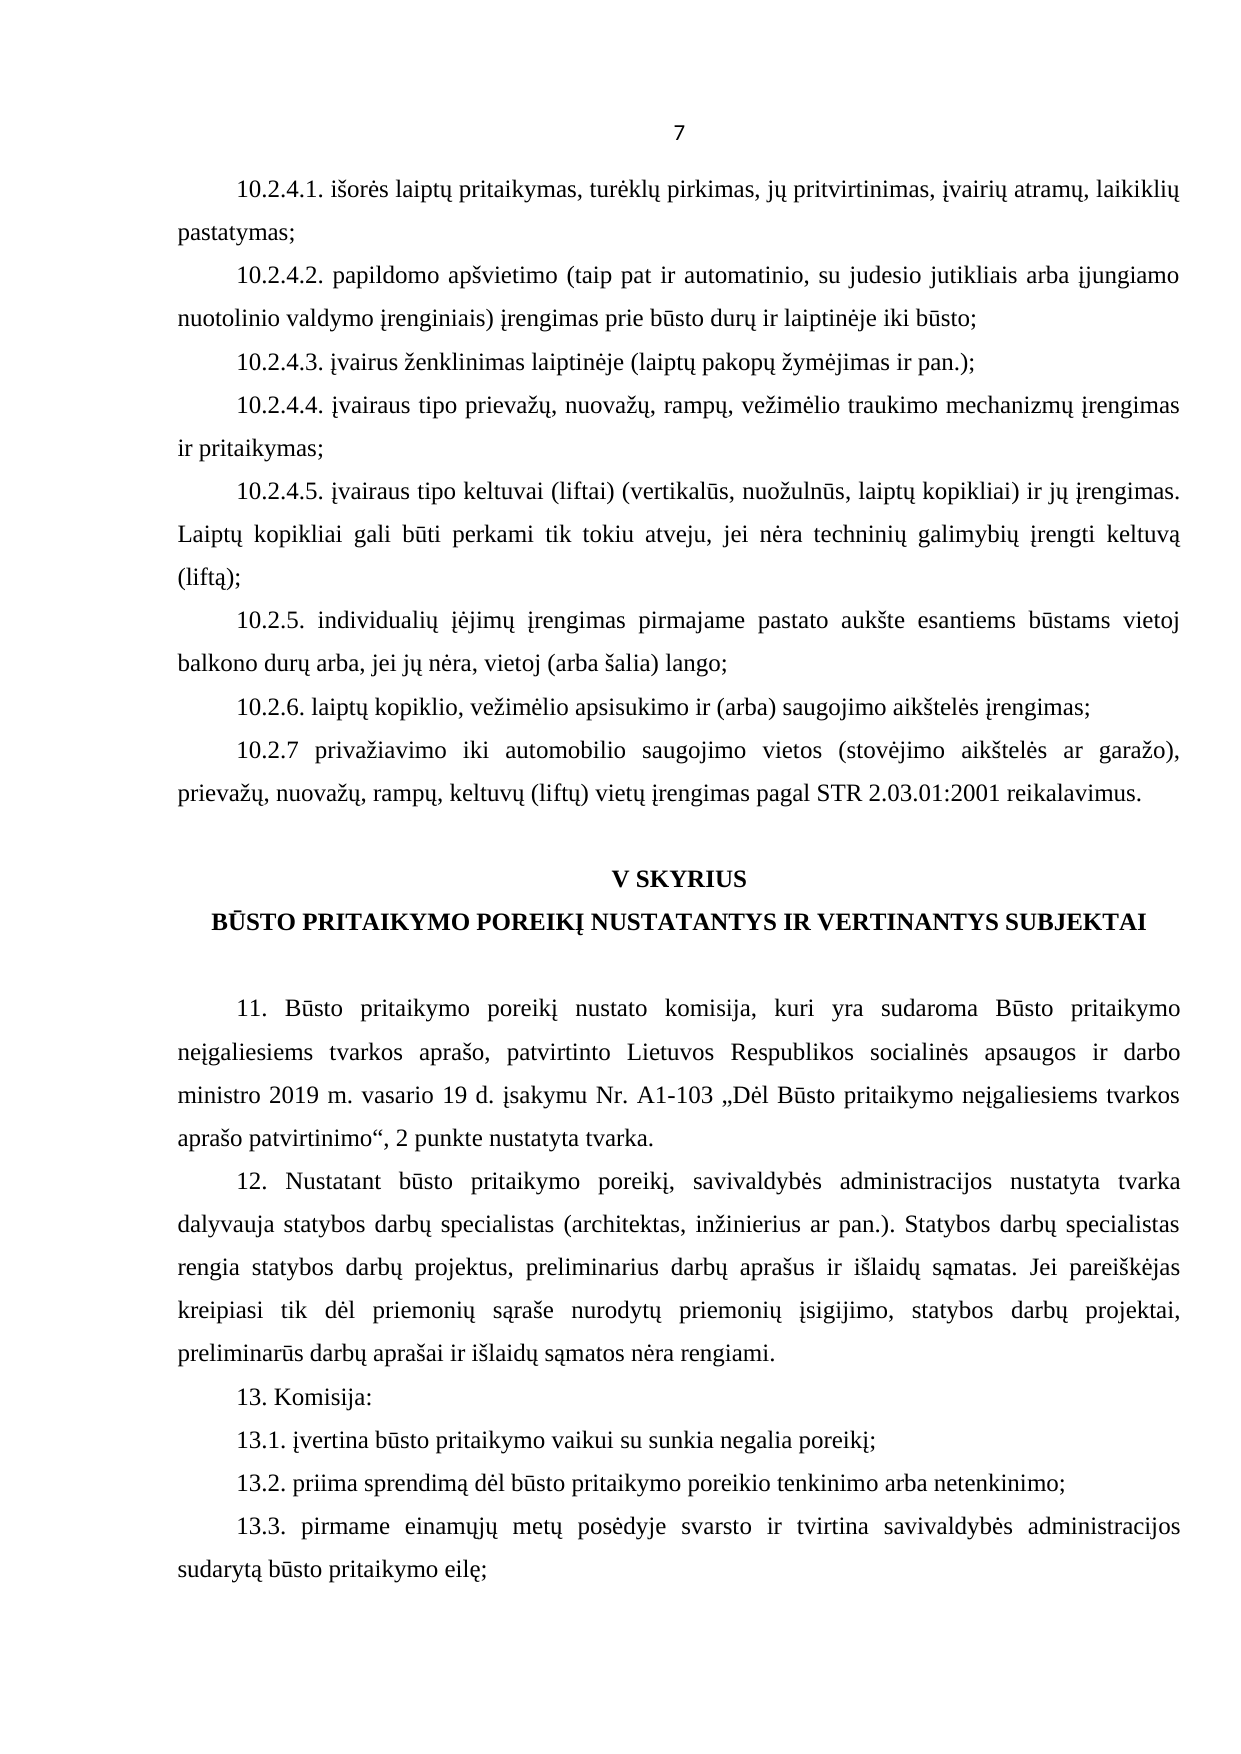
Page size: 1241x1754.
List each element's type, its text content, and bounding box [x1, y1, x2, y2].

text 11. Būsto pritaikymo poreikį nustato komisija, kuri yra sudaroma Būsto pritaikymo neįgaliesiems tvarkos aprašo, patvirtinto Lietuvos Respublikos socialinės apsaugos ir darbo ministro 2019 m. vasario 19 d. įsakymu Nr. A1-103 „Dėl Būsto pritaikymo neįgaliesiems tvarkos aprašo patvirtinimo“, 2 punkte nustatyta tvarka. [177, 993, 1181, 1152]
text 10.2.4.3. įvairus ženklinimas laiptinėje (laiptų pakopų žymėjimas ir pan.); [177, 347, 1181, 375]
text 10.2.4.2. papildomo apšvietimo (taip pat ir automatinio, su judesio jutikliais arba įjungiamo nuotolinio valdymo įrenginiais) įrengimas prie būsto durų ir laiptinėje iki būsto; [177, 260, 1181, 332]
text 10.2.4.5. įvairaus tipo keltuvai (liftai) (vertikalūs, nuožulnūs, laiptų kopikliai) ir jų įrengimas. Laiptų kopikliai gali būti perkami tik tokiu atveju, jei nėra techninių galimybių įrengti keltuvą (liftą); [177, 476, 1181, 591]
text 13. Komisija: [177, 1382, 1181, 1410]
text 13.1. įvertina būsto pritaikymo vaikui su sunkia negalia poreikį; [177, 1425, 1181, 1453]
text 13.3. pirmame einamųjų metų posėdyje svarsto ir tvirtina savivaldybės administracijos sudarytą būsto pritaikymo eilę; [177, 1511, 1181, 1583]
text 10.2.4.4. įvairaus tipo prievažų, nuovažų, rampų, vežimėlio traukimo mechanizmų įrengimas ir pritaikymas; [177, 390, 1181, 462]
text 13.2. priima sprendimą dėl būsto pritaikymo poreikio tenkinimo arba netenkinimo; [177, 1468, 1181, 1497]
text 12. Nustatant būsto pritaikymo poreikį, savivaldybės administracijos nustatyta tvarka dalyvauja statybos darbų specialistas (architektas, inžinierius ar pan.). Statybos darbų specialistas rengia statybos darbų projektus, preliminarius darbų aprašus ir išlaidų sąmatas. Jei pareiškėjas kreipiasi tik dėl priemonių sąraše nurodytų priemonių įsigijimo, statybos darbų projektai, preliminarūs darbų aprašai ir išlaidų sąmatos nėra rengiami. [177, 1166, 1181, 1367]
text 10.2.5. individualių įėjimų įrengimas pirmajame pastato aukšte esantiems būstams vietoj balkono durų arba, jei jų nėra, vietoj (arba šalia) lango; [177, 605, 1181, 677]
text V SKYRIUS [177, 864, 1181, 893]
text 10.2.4.1. išorės laiptų pritaikymas, turėklų pirkimas, jų pritvirtinimas, įvairių atramų, laikiklių pastatymas; [177, 174, 1181, 246]
text 10.2.7 privažiavimo iki automobilio saugojimo vietos (stovėjimo aikštelės ar garažo), prievažų, nuovažų, rampų, keltuvų (liftų) vietų įrengimas pagal STR 2.03.01:2001 reikalavimus. [177, 735, 1181, 807]
text 10.2.6. laiptų kopiklio, vežimėlio apsisukimo ir (arba) saugojimo aikštelės įrengimas; [177, 692, 1181, 720]
text būsto pritaikymo poreikį nustatantys ir vertinantys subjektai [177, 907, 1181, 936]
